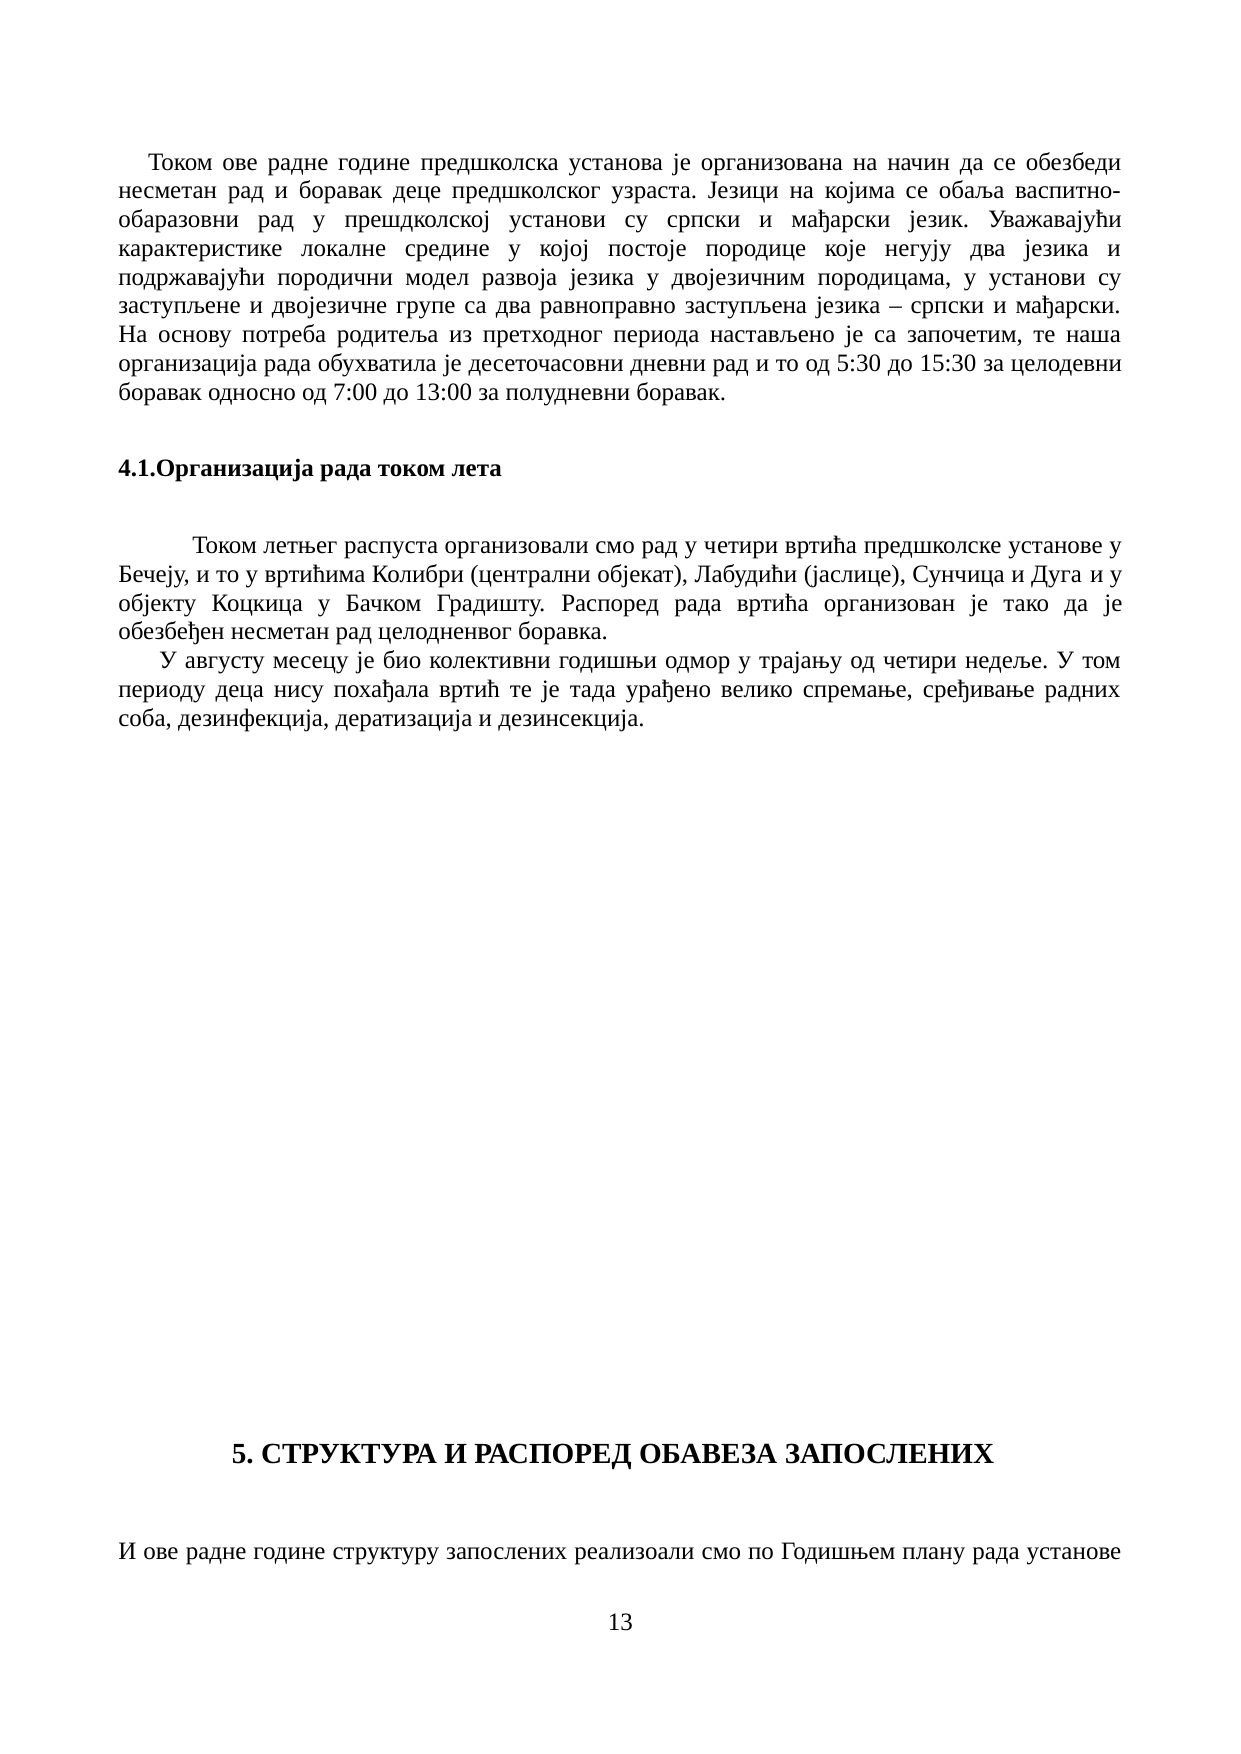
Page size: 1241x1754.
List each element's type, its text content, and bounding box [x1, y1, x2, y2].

text У августу месецу је био колективни годишњи одмор у трајању од четири недеље. У том периоду деца нису похађала вртић те је тада урађено велико спремање, сређивање радних соба, дезинфекција, дератизација и дезинсекција. [118, 645, 1122, 731]
text И ове радне године структуру запослених реализоали смо по Годишњем плану рада установе [118, 1536, 1122, 1565]
text Током ове радне године предшколска установа је организована на начин да се обезбеди несметан рад и боравак деце предшколског узраста. Језици на којима се обаља васпитно-обаразовни рад у прешдколској установи су српски и мађарски језик. Уважавајући карактеристике локалне средине у којој постоје породице које негују два језика и подржавајући породични модел развоја језика у двојезичним породицама, у установи су заступљене и двојезичне групе са два равноправно заступљена језика – српски и мађарски. На основу потреба родитеља из претходног периода настављено је са започетим, те наша организација рада обухватила је десеточасовни дневни рад и то од 5:30 до 15:30 за целодевни боравак односно од 7:00 до 13:00 за полудневни боравак. [118, 147, 1122, 406]
text 4.1.Организација рада током лета [118, 453, 1122, 482]
text Током летњег распуста организовали смо рад у четири вртића предшколске установе у Бечеју, и то у вртићима Колибри (централни објекат), Лабудићи (јаслице), Сунчица и Дуга и у објекту Коцкица у Бачком Градишту. Распоред рада вртића организован је тако да је обезбеђен несметан рад целодненвог боравка. [118, 530, 1122, 645]
text 5. СТРУКТУРА И РАСПОРЕД ОБАВЕЗА ЗАПОСЛЕНИХ [118, 1436, 1122, 1469]
